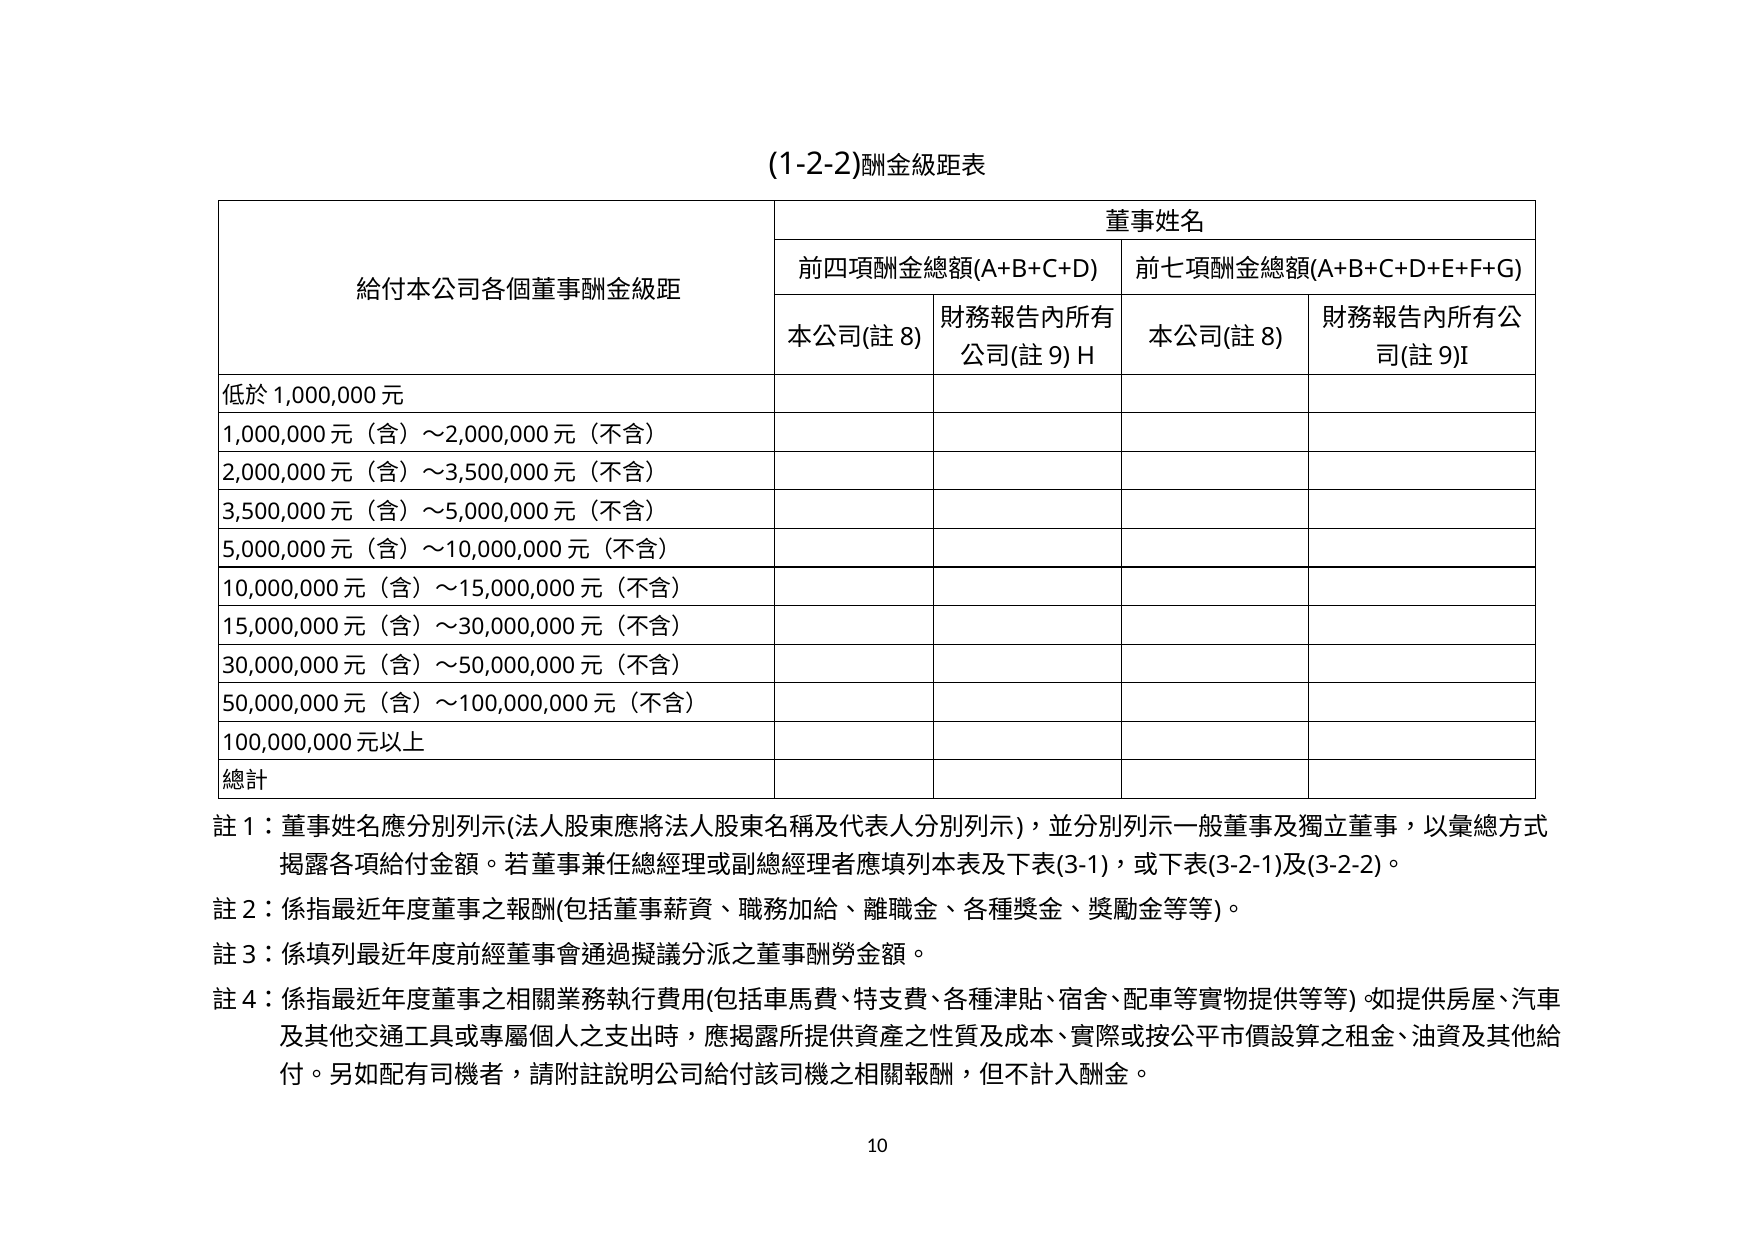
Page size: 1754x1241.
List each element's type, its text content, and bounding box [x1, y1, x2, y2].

table_cell [1122, 413, 1308, 451]
text 註1：董事姓名應分別列示(法人股東應將法人股東名稱及代表人分別列示)，並分別列示一般董事及獨立董事，以彙總方式揭露各項給付金額。若董事兼任總經理或副總經理者應填列本表及下表(3-1)，或下表(3-2-1)及(3-2-2)。 [212, 806, 1550, 881]
table_cell 財務報告內所有公司(註9) H [934, 295, 1121, 374]
table_cell [775, 645, 933, 682]
table_cell [1309, 375, 1535, 412]
table_cell [1309, 413, 1535, 451]
table_cell [775, 490, 933, 528]
table_cell [1122, 760, 1308, 798]
table_cell [934, 452, 1121, 489]
table_cell 本公司(註8) [1122, 295, 1308, 374]
table_cell [1309, 568, 1535, 605]
table_cell [1122, 375, 1308, 412]
table_cell [934, 413, 1121, 451]
table_cell [775, 568, 933, 605]
table_cell [1309, 760, 1535, 798]
table_header 給付本公司各個董事酬金級距 [219, 201, 774, 374]
table_cell [1122, 568, 1308, 605]
table_cell 50,000,000元（含）～100,000,000元（不含） [219, 683, 774, 721]
table_cell [934, 645, 1121, 682]
table_cell [775, 452, 933, 489]
table_cell [1309, 606, 1535, 643]
table_cell [934, 568, 1121, 605]
text 註2：係指最近年度董事之報酬(包括董事薪資、職務加給、離職金、各種獎金、獎勵金等等)。 [212, 889, 1636, 926]
table_cell [1122, 606, 1308, 643]
table_cell [1122, 452, 1308, 489]
text 註3：係填列最近年度前經董事會通過擬議分派之董事酬勞金額。 [212, 934, 1636, 971]
table_cell [1122, 645, 1308, 682]
text (1-2-2)酬金級距表 [118, 125, 1636, 200]
text 註4：係指最近年度董事之相關業務執行費用(包括車馬費、特支費、各種津貼、宿舍、配車等實物提供等等)。如提供房屋、汽車及其他交通工具或專屬個人之支出時，應揭露所提供資產之性質及成本、實際或按公平市價設算之租金、油資及其他給付。另如配有司機者，請附註說明公司給付該司機之相關報酬，但不計入酬金。 [212, 979, 1561, 1091]
table_cell 30,000,000元（含）～50,000,000元（不含） [219, 645, 774, 682]
table_cell [934, 760, 1121, 798]
table_cell [775, 413, 933, 451]
table_cell 5,000,000元（含）～10,000,000元（不含） [219, 529, 774, 566]
table_cell 總計 [219, 760, 774, 798]
table_cell 前四項酬金總額(A+B+C+D) [775, 240, 1121, 294]
table_cell [775, 606, 933, 643]
table_cell 15,000,000元（含）～30,000,000元（不含） [219, 606, 774, 643]
table_cell 財務報告內所有公司(註9)I [1309, 295, 1535, 374]
table_cell [1309, 529, 1535, 566]
table_cell [1309, 722, 1535, 759]
table_cell [1122, 529, 1308, 566]
table_cell [775, 529, 933, 566]
table_cell [1122, 490, 1308, 528]
table_cell [775, 375, 933, 412]
table_cell [1122, 683, 1308, 721]
table_cell 前七項酬金總額(A+B+C+D+E+F+G) [1122, 240, 1535, 294]
table_cell 100,000,000元以上 [219, 722, 774, 759]
table_cell [775, 760, 933, 798]
table_cell 10,000,000元（含）～15,000,000元（不含） [219, 568, 774, 605]
table_cell 低於1,000,000元 [219, 375, 774, 412]
table_cell [934, 722, 1121, 759]
table_cell [934, 375, 1121, 412]
table_cell 本公司(註8) [775, 295, 933, 374]
table_cell 3,500,000元（含）～5,000,000元（不含） [219, 490, 774, 528]
table_cell [934, 529, 1121, 566]
table_cell [1122, 722, 1308, 759]
table_cell [934, 683, 1121, 721]
table_cell 2,000,000元（含）～3,500,000元（不含） [219, 452, 774, 489]
table_cell 1,000,000元（含）～2,000,000元（不含） [219, 413, 774, 451]
table_cell [1309, 645, 1535, 682]
table_header 董事姓名 [775, 201, 1535, 239]
table_cell [934, 490, 1121, 528]
table_cell [1309, 683, 1535, 721]
table_cell [934, 606, 1121, 643]
table_cell [775, 683, 933, 721]
table_cell [775, 722, 933, 759]
table_cell [1309, 452, 1535, 489]
table_cell [1309, 490, 1535, 528]
